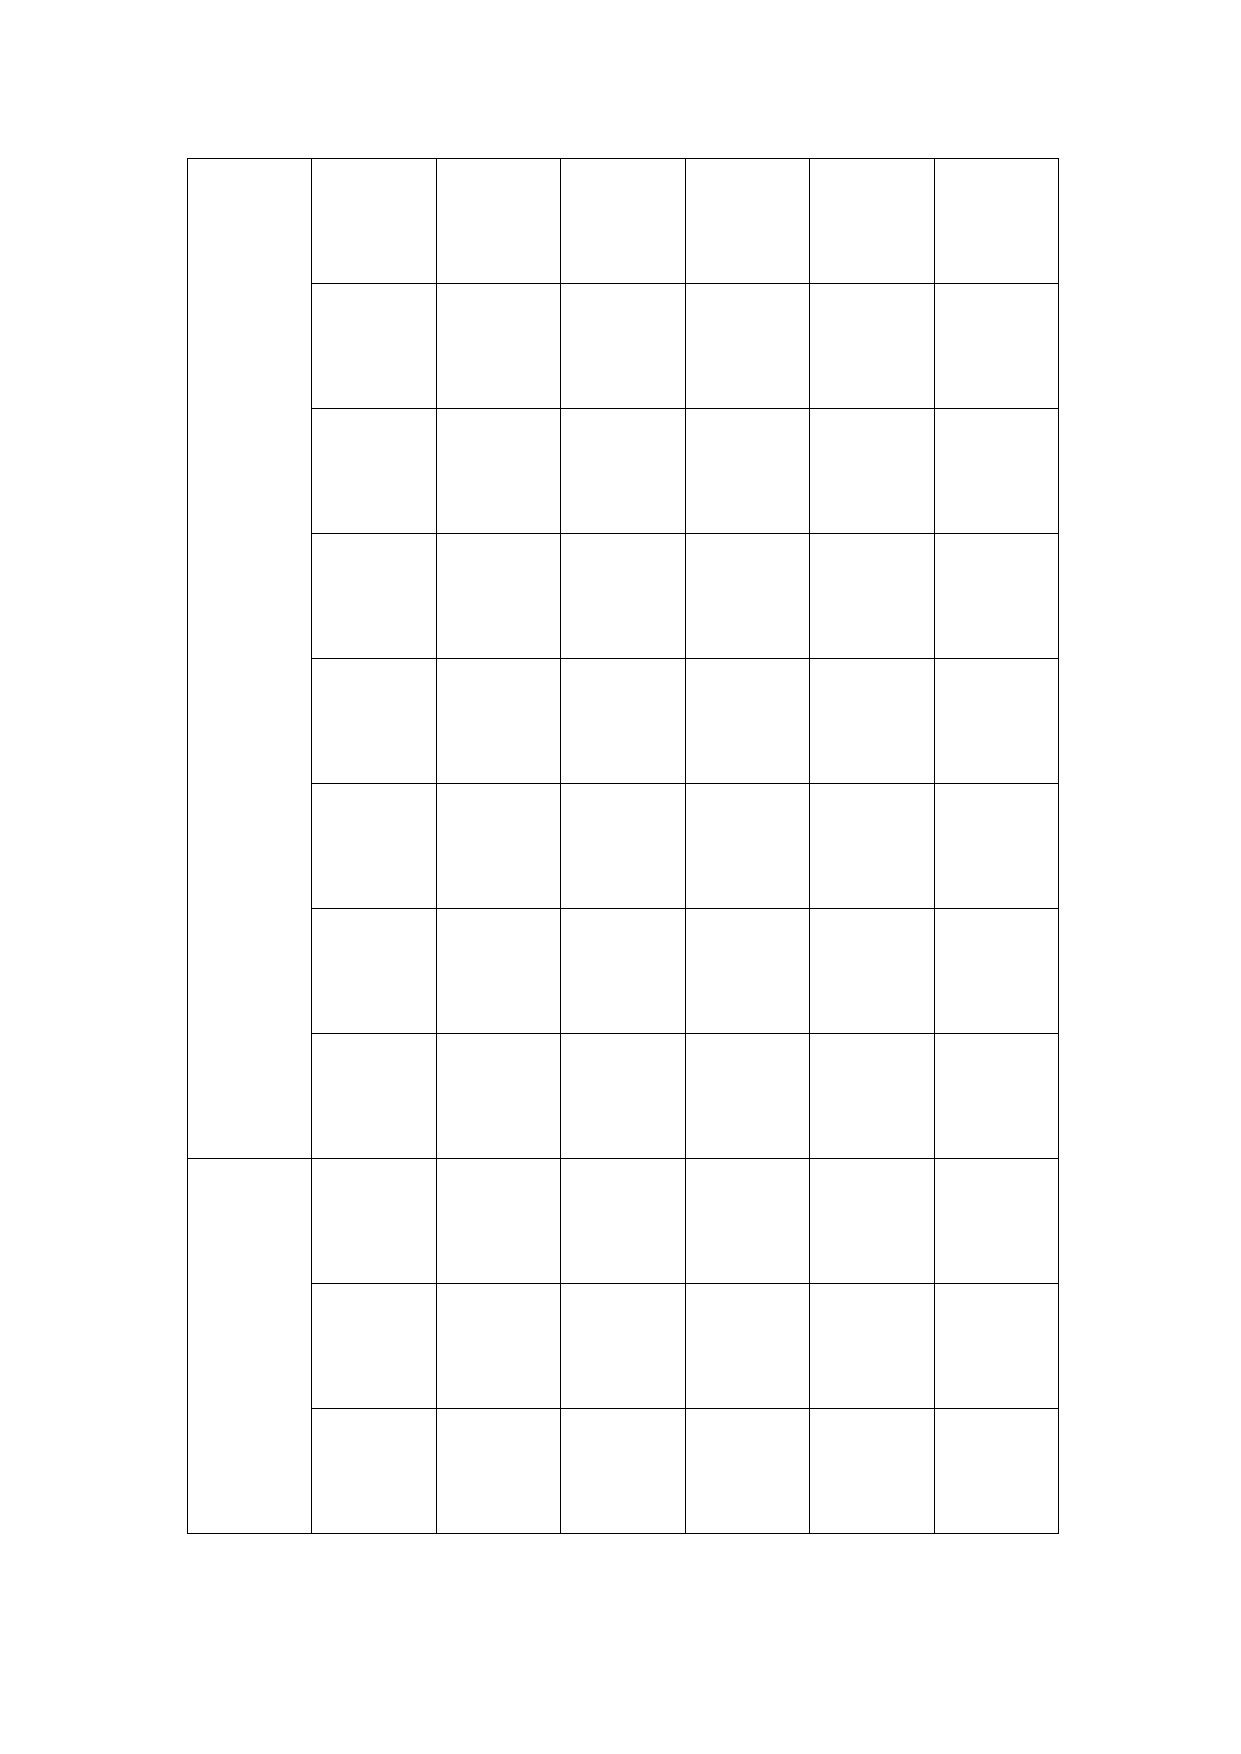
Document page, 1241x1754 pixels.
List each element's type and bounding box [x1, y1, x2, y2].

table_cell [686, 409, 809, 533]
table_cell [810, 1284, 934, 1408]
table_cell [437, 1284, 560, 1408]
table_cell [561, 1159, 685, 1283]
table_cell [935, 409, 1058, 533]
table_cell [935, 1034, 1058, 1158]
table_cell [935, 1159, 1058, 1283]
table_cell [312, 409, 436, 533]
table_cell [935, 659, 1058, 783]
table_cell [437, 1034, 560, 1158]
table_cell [935, 534, 1058, 658]
table_cell [561, 534, 685, 658]
table_cell [686, 159, 809, 283]
table_cell [437, 409, 560, 533]
table_cell [935, 784, 1058, 908]
table_cell [312, 1284, 436, 1408]
table_cell [312, 909, 436, 1033]
table_cell [810, 1409, 934, 1533]
table_cell [437, 1159, 560, 1283]
table_cell [188, 1159, 311, 1533]
table_cell [686, 909, 809, 1033]
table_cell [437, 784, 560, 908]
table_cell [686, 1284, 809, 1408]
table_cell [686, 784, 809, 908]
table_cell [437, 159, 560, 283]
table_cell [810, 159, 934, 283]
table_cell [312, 784, 436, 908]
table_cell [686, 1409, 809, 1533]
table_cell [561, 909, 685, 1033]
table_cell [810, 284, 934, 408]
table_cell [312, 534, 436, 658]
table_cell [437, 909, 560, 1033]
table_cell [935, 1284, 1058, 1408]
table_cell [437, 284, 560, 408]
table_cell [188, 159, 311, 1158]
table_cell [561, 1284, 685, 1408]
table_cell [686, 534, 809, 658]
table_cell [312, 1159, 436, 1283]
table_cell [437, 534, 560, 658]
table_cell [935, 159, 1058, 283]
table_cell [312, 1409, 436, 1533]
table_cell [561, 159, 685, 283]
table_cell [810, 409, 934, 533]
table_cell [810, 659, 934, 783]
table_cell [312, 659, 436, 783]
table_cell [935, 909, 1058, 1033]
table_cell [312, 159, 436, 283]
table_cell [561, 284, 685, 408]
table_cell [810, 534, 934, 658]
table_cell [312, 1034, 436, 1158]
table_cell [561, 1034, 685, 1158]
table_cell [810, 1034, 934, 1158]
table_cell [437, 659, 560, 783]
table_cell [686, 1034, 809, 1158]
table_cell [935, 1409, 1058, 1533]
table_cell [561, 784, 685, 908]
table_cell [686, 284, 809, 408]
table_cell [686, 1159, 809, 1283]
table_cell [437, 1409, 560, 1533]
table_cell [312, 284, 436, 408]
table_cell [935, 284, 1058, 408]
table_cell [561, 659, 685, 783]
table_cell [810, 909, 934, 1033]
table_cell [810, 1159, 934, 1283]
table_cell [561, 409, 685, 533]
table_cell [810, 784, 934, 908]
table_cell [686, 659, 809, 783]
table_cell [561, 1409, 685, 1533]
